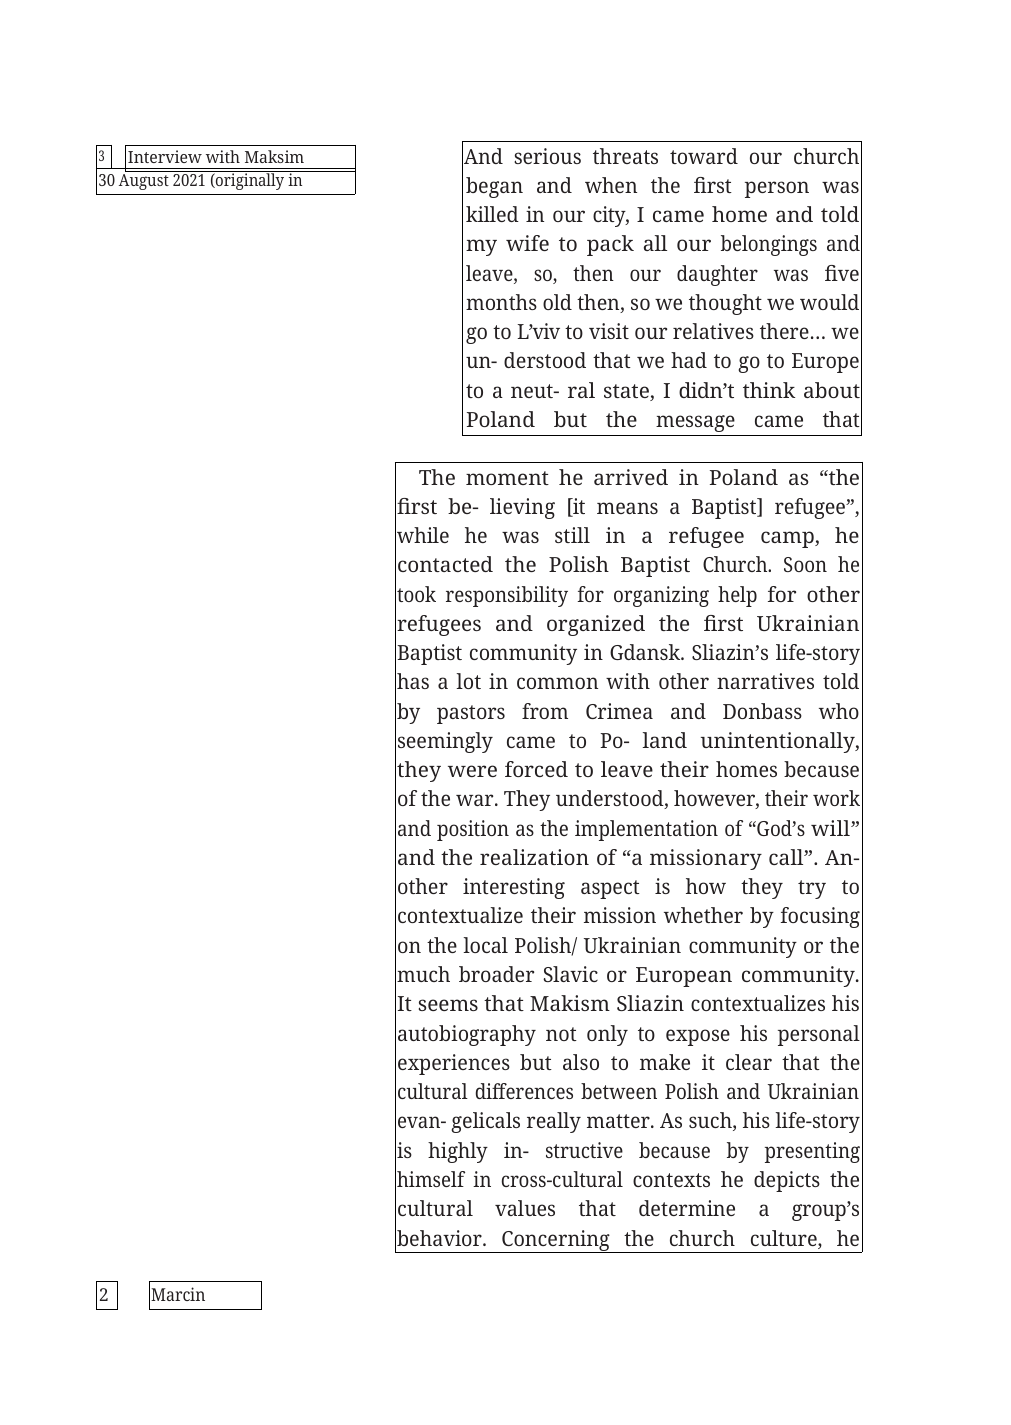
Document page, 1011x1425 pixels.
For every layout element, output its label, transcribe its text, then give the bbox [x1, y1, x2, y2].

text Interview with Maksim Sliazin, [128, 146, 354, 168]
text 31 [98, 146, 111, 168]
text The moment he arrived in Poland as “the first be- lieving [it means a Baptist] refugee”, while he was still in a refugee camp, he contacted the Polish Baptist Church. Soon he took responsibility for organizing help for other refugees and organized the first Ukrainian Baptist community in Gdansk. Sliazin’s life-story has a lot in common with other narratives told by pastors from Crimea and Donbass who seemingly came to Po- land unintentionally, they were forced to leave their homes because of the war. They understood, however, their work and position as the implementation of “God’s will” and the realization of “a missionary call”. An- other interesting aspect is how they try to contextualize their mission whether by focusing on the local Polish/ Ukrainian community or the much broader Slavic or European community. It seems that Makism Sliazin contextualizes his autobiography not only to expose his personal experiences but also to make it clear that the cultural differences between Polish and Ukrainian evan- gelicals really matter. As such, his life-story is highly in- structive because by presenting himself in cross-cultural contexts he depicts the cultural values that determine a group’s behavior. Concerning the church culture, he indicates that Ukrainian one is more hierarchical, and being a pastor is a sign of prestige. When asked to eval- uate the changes among the evangelical Ukrainians in Poland, he pointed out the qualitative transformation of [397, 463, 860, 1252]
text Marcin Rzepka [151, 1282, 261, 1309]
text 30 August 2021 (originally in Russian). [98, 169, 355, 194]
text 26 [98, 1282, 117, 1309]
text And serious threats toward our church began and when the first person was killed in our city, I came home and told my wife to pack all our belongings and leave, so, then our daughter was five months old then, so we thought we would go to L’viv to visit our relatives there… we un- derstood that we had to go to Europe to a neut- ral state, I didn’t think about Poland but the message came that Poland opened the borders for refugees. We came to Poland in May 201431. [464, 142, 860, 435]
